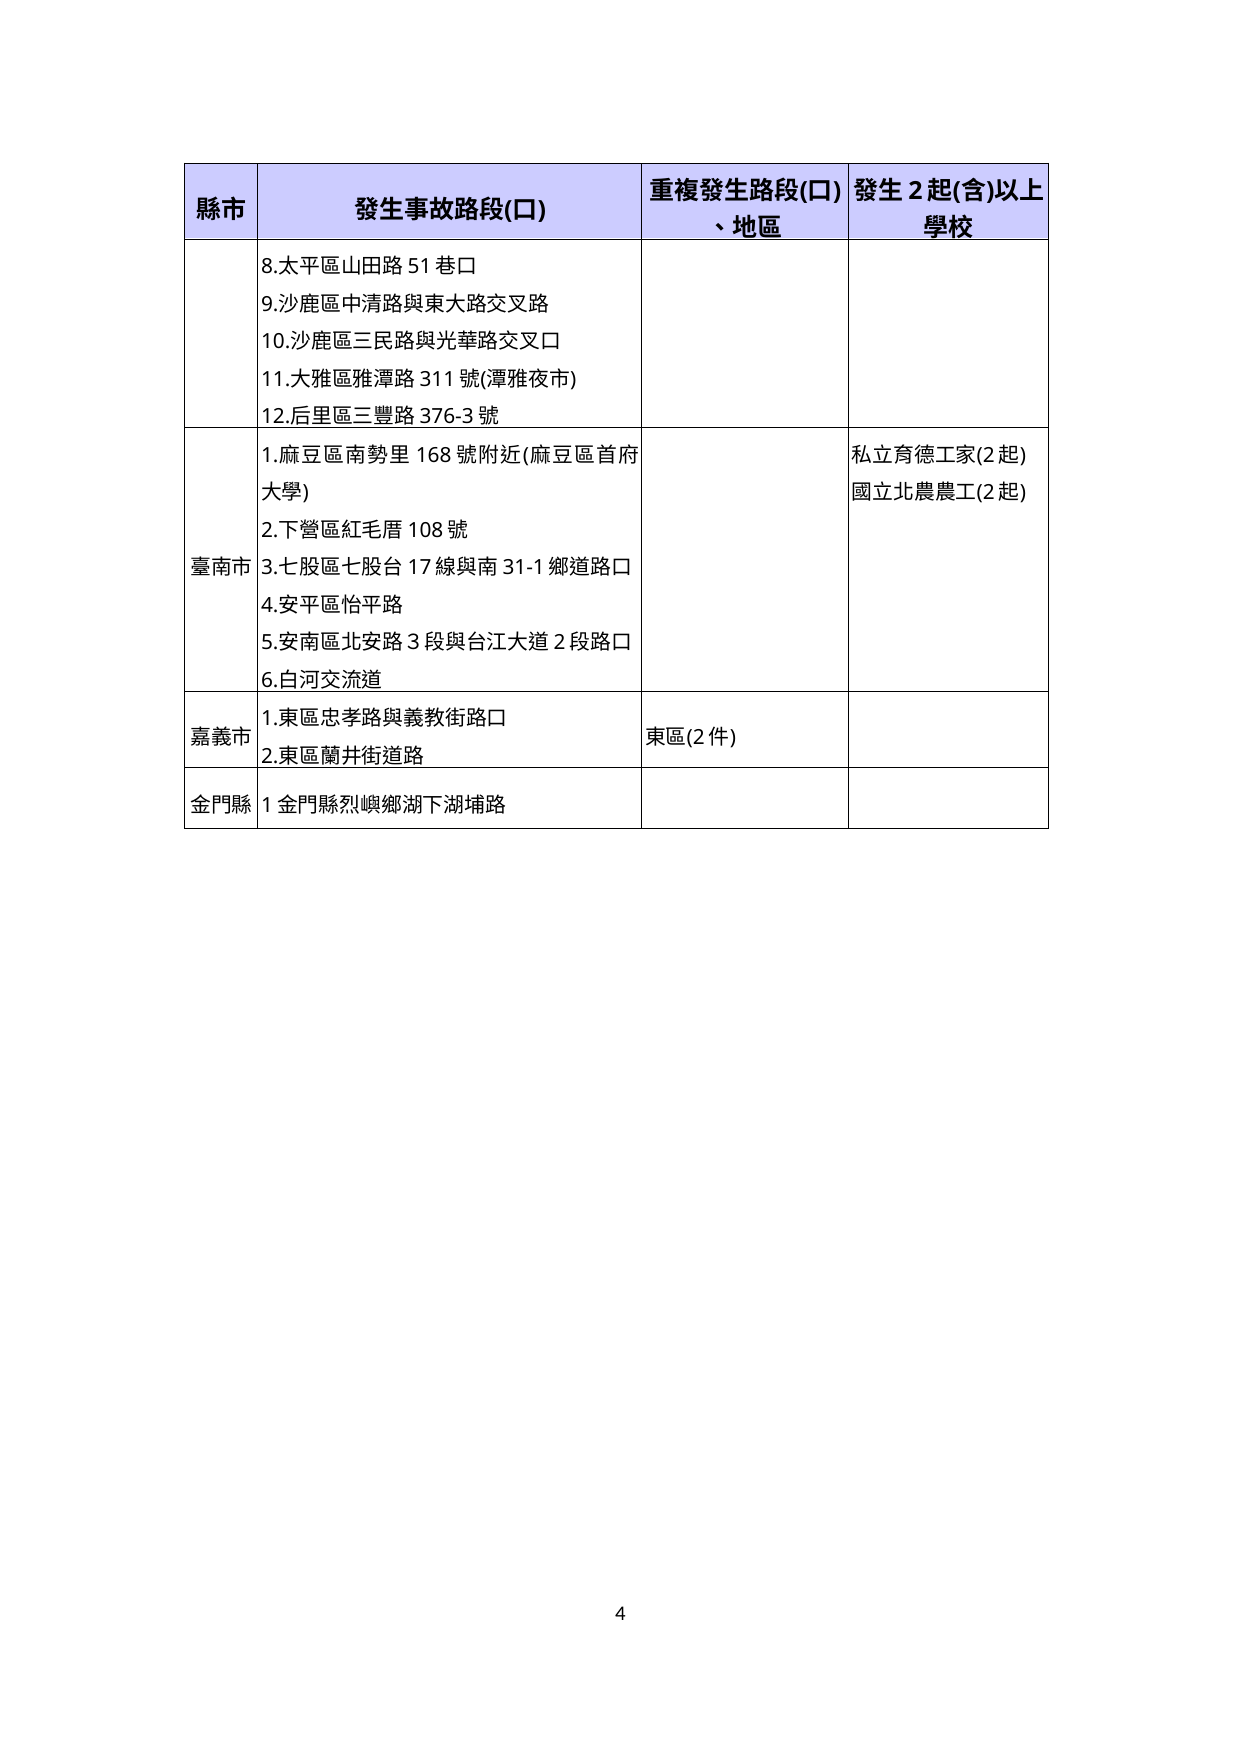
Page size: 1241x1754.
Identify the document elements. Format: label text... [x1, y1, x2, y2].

table_cell 金門縣 [185, 768, 257, 827]
table_cell [185, 240, 257, 427]
table_cell 1金門縣烈嶼鄉湖下湖埔路 [258, 768, 641, 827]
table_header 發生2起(含)以上學校 [849, 164, 1048, 238]
table_cell 1.東區忠孝路與義教街路口 2.東區蘭井街道路 [258, 692, 641, 767]
table_cell [642, 428, 848, 691]
table_header 重複發生路段(口) 、地區 [642, 164, 848, 238]
table_cell [849, 768, 1048, 827]
table_cell 嘉義市 [185, 692, 257, 767]
table_cell 臺南市 [185, 428, 257, 691]
table_header 發生事故路段(口) [258, 164, 641, 238]
table_cell [849, 692, 1048, 767]
table_cell [642, 768, 848, 827]
table_cell 1.麻豆區南勢里168號附近(麻豆區首府大學) 2.下營區紅毛厝108號 3.七股區七股台17線與南31-1鄉道路口 4.安平區怡平路 5.安南區北安路３段與台江大道2段路口 6.白河交流道 [258, 428, 641, 691]
table_cell 東區(2件) [642, 692, 848, 767]
table_cell 私立育德工家(2起) 國立北農農工(2起) [849, 428, 1048, 691]
table_cell 8.太平區山田路51巷口 9.沙鹿區中清路與東大路交叉路 10.沙鹿區三民路與光華路交叉口 11.大雅區雅潭路311號(潭雅夜市) 12.后里區三豐路376-3號 [258, 240, 641, 427]
table_cell [849, 240, 1048, 427]
table_header 縣市 [185, 164, 257, 238]
table_cell [642, 240, 848, 427]
